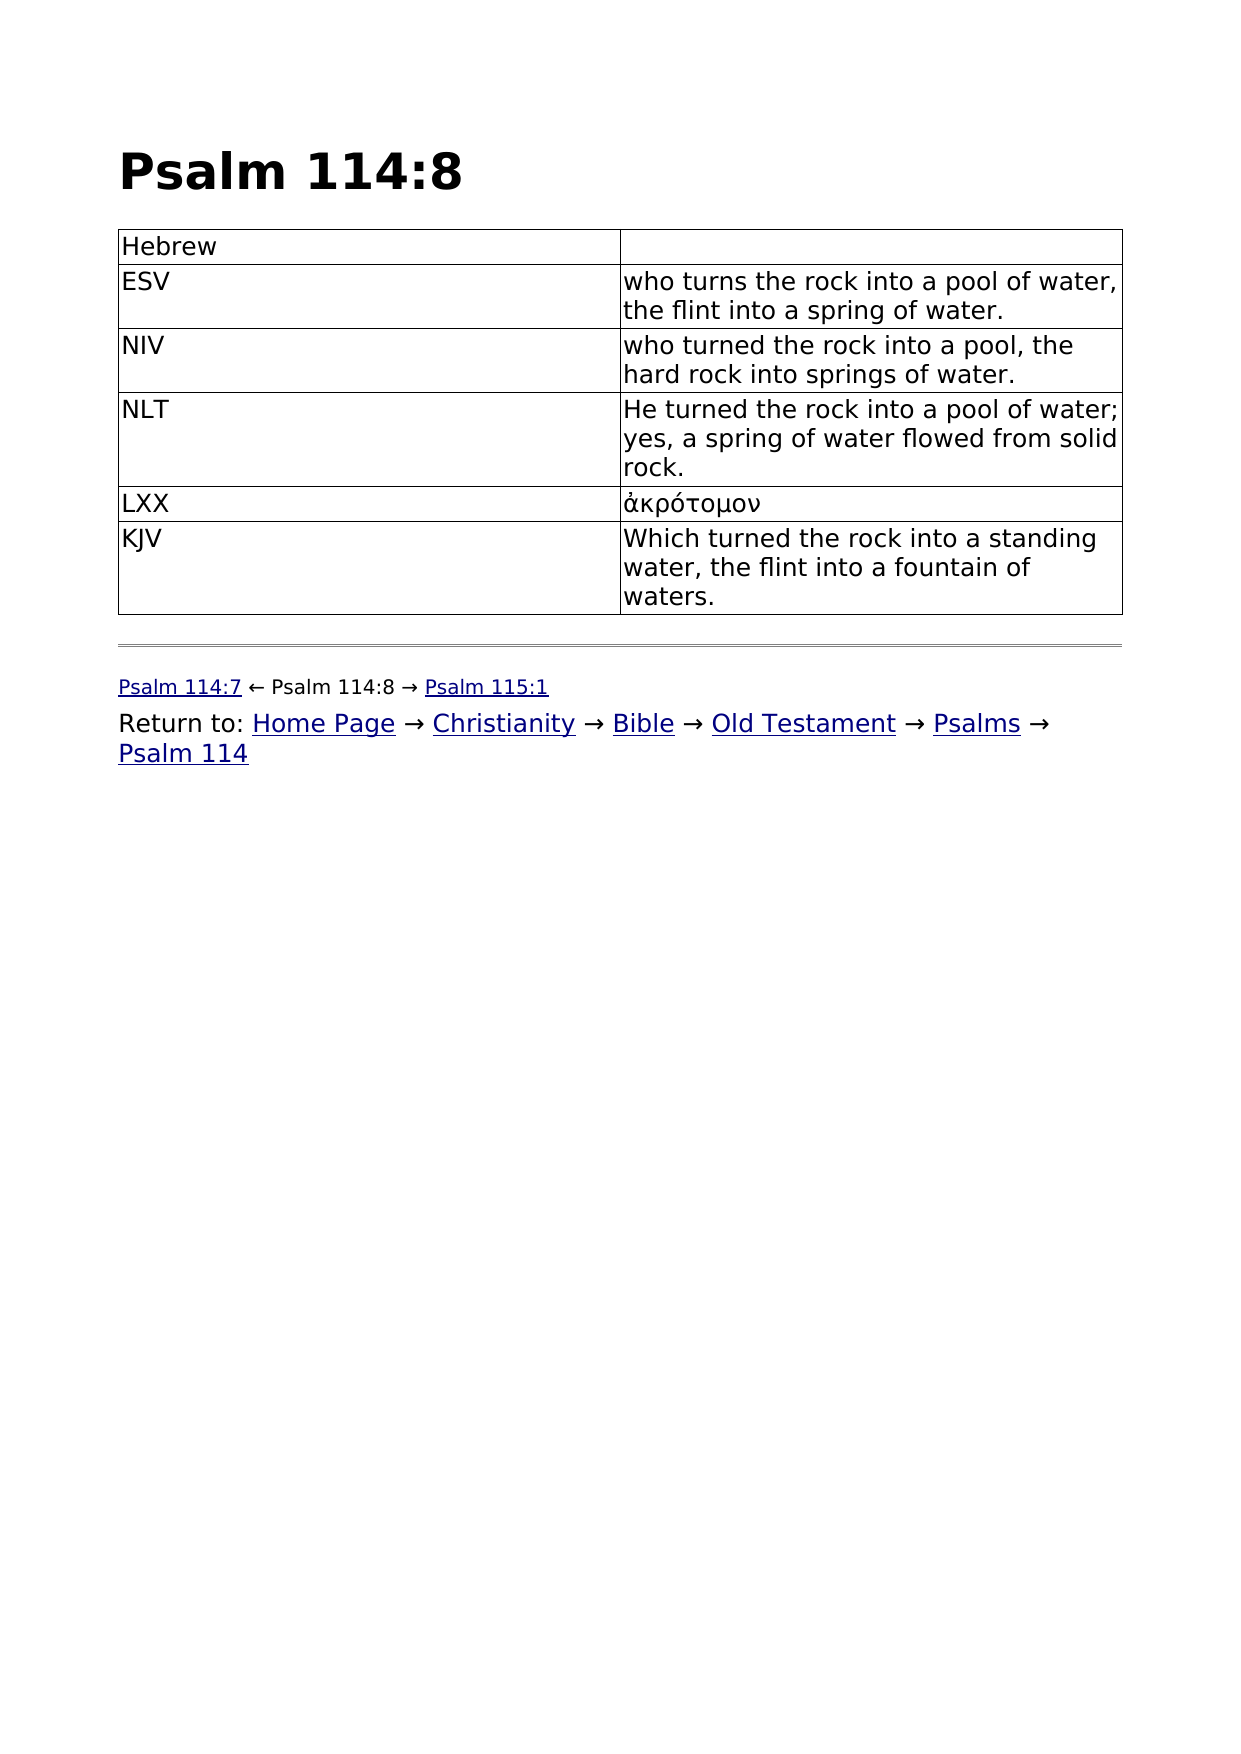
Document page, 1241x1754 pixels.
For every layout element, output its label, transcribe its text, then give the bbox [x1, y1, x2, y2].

table_cell ἀκρότομον [621, 487, 1122, 521]
table_cell NLT [119, 393, 620, 486]
text Return to: Home Page → Christianity → Bible → Old Testament → Psalms → Psalm 114 [118, 709, 1122, 768]
table_cell who turns the rock into a pool of water, the flint into a spring of water. [621, 265, 1122, 328]
table_cell ESV [119, 265, 620, 328]
subtitle Psalm 114:8 [118, 143, 1122, 201]
table_cell KJV [119, 522, 620, 614]
table_header Hebrew [119, 230, 620, 264]
table_cell NIV [119, 329, 620, 392]
table_cell who turned the rock into a pool, the hard rock into springs of water. [621, 329, 1122, 392]
table_header [621, 230, 1122, 264]
text Psalm 114:7 ← Psalm 114:8 → Psalm 115:1 [118, 676, 1122, 709]
table_cell He turned the rock into a pool of water; yes, a spring of water flowed from solid rock. [621, 393, 1122, 486]
table_cell LXX [119, 487, 620, 521]
table_cell Which turned the rock into a standing water, the flint into a fountain of waters. [621, 522, 1122, 614]
